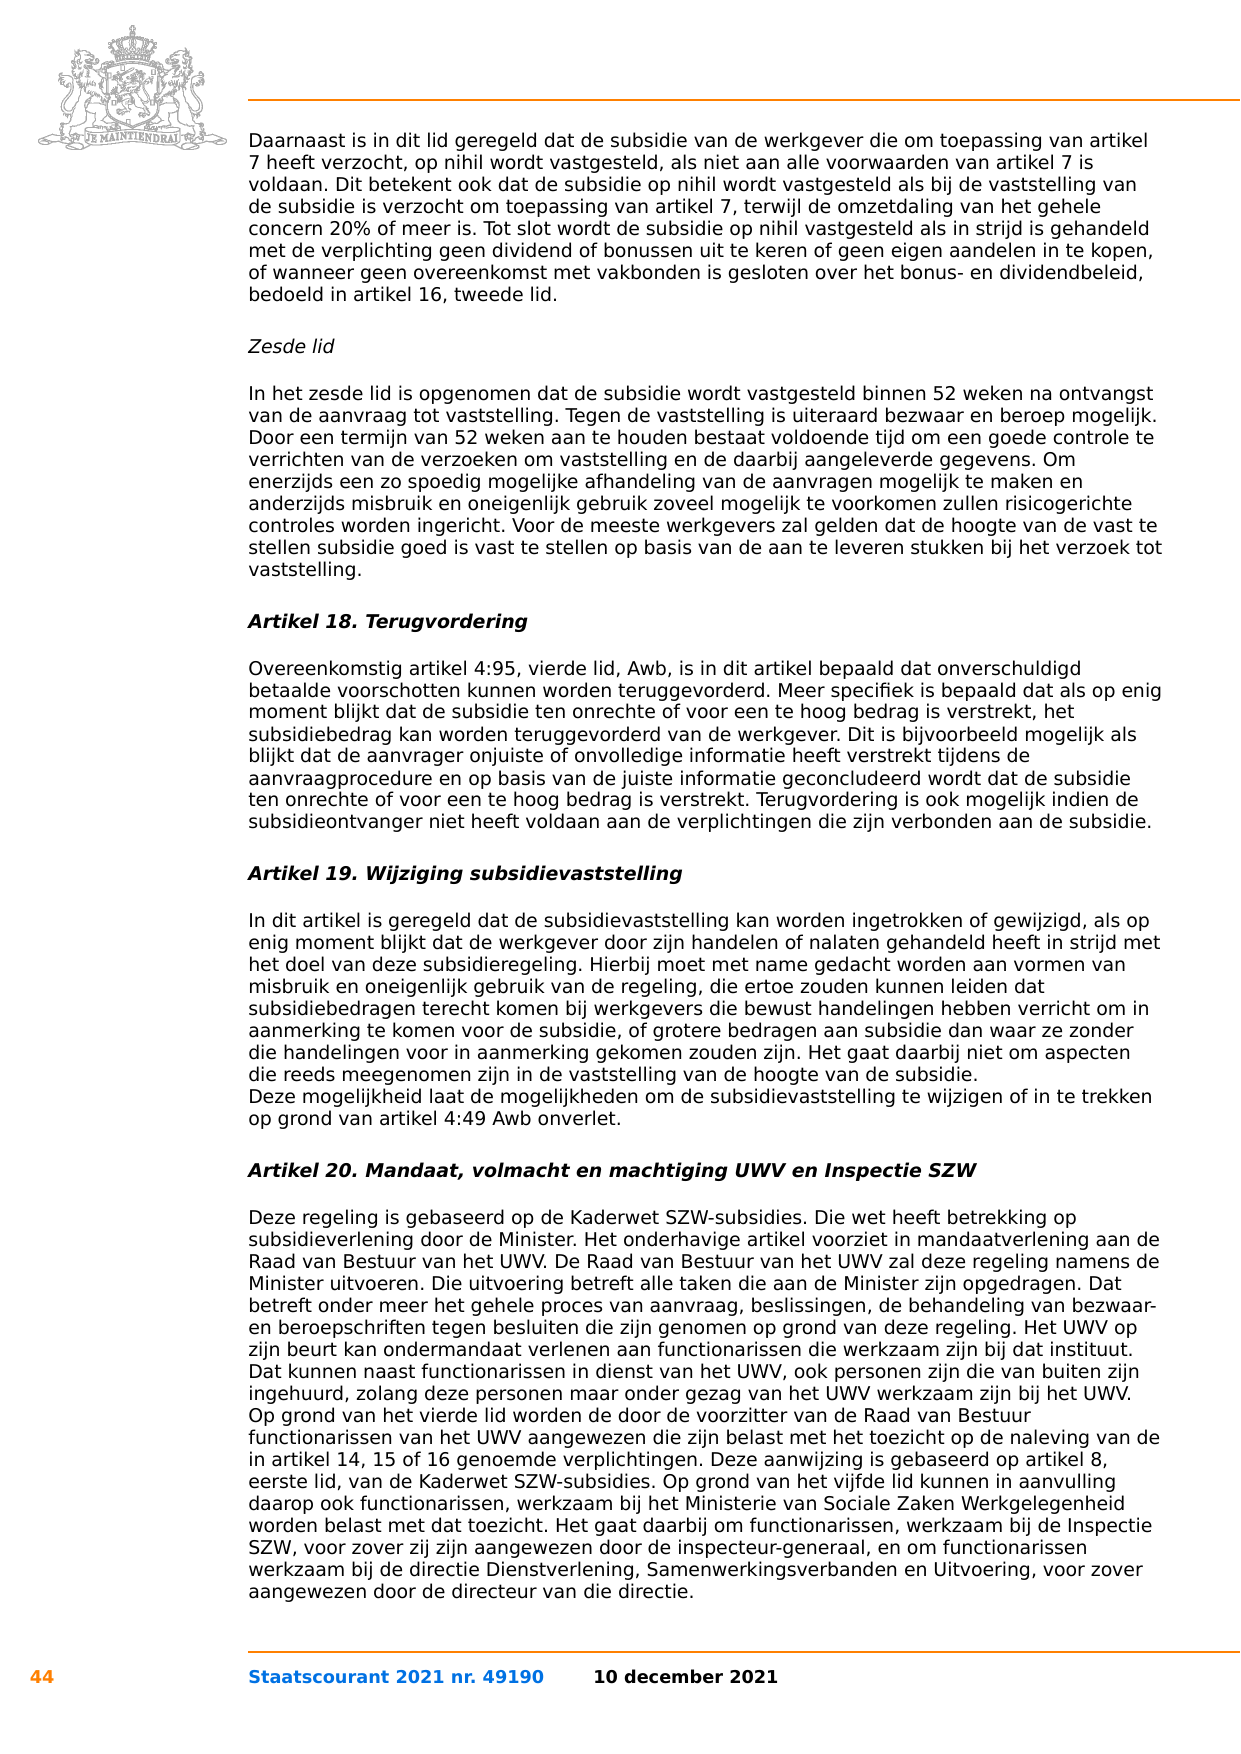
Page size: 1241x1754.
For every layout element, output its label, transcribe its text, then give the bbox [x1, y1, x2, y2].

text Overeenkomstig artikel 4:95, vierde lid, Awb, is in dit artikel bepaald dat onverschuldigd betaalde voorschotten kunnen worden teruggevorderd. Meer specifiek is bepaald dat als op enig moment blijkt dat de subsidie ten onrechte of voor een te hoog bedrag is verstrekt, het subsidiebedrag kan worden teruggevorderd van de werkgever. Dit is bijvoorbeeld mogelijk als blijkt dat de aanvrager onjuiste of onvolledige informatie heeft verstrekt tijdens de aanvraagprocedure en op basis van de juiste informatie geconcludeerd wordt dat de subsidie ten onrechte of voor een te hoog bedrag is verstrekt. Terugvordering is ook mogelijk indien de subsidieontvanger niet heeft voldaan aan de verplichtingen die zijn verbonden aan de subsidie. [248, 657, 1163, 833]
text Op grond van het vierde lid worden de door de voorzitter van de Raad van Bestuur functionarissen van het UWV aangewezen die zijn belast met het toezicht op de naleving van de in artikel 14, 15 of 16 genoemde verplichtingen. Deze aanwijzing is gebaseerd op artikel 8, eerste lid, van de Kaderwet SZW-subsidies. Op grond van het vijfde lid kunnen in aanvulling daarop ook functionarissen, werkzaam bij het Ministerie van Sociale Zaken Werkgelegenheid worden belast met dat toezicht. Het gaat daarbij om functionarissen, werkzaam bij de Inspectie SZW, voor zover zij zijn aangewezen door de inspecteur-generaal, en om functionarissen werkzaam bij de directie Dienstverlening, Samenwerkingsverbanden en Uitvoering, voor zover aangewezen door de directeur van die directie. [248, 1405, 1163, 1603]
subtitle Artikel 19. Wijziging subsidievaststelling [248, 863, 1163, 885]
text In het zesde lid is opgenomen dat de subsidie wordt vastgesteld binnen 52 weken na ontvangst van de aanvraag tot vaststelling. Tegen de vaststelling is uiteraard bezwaar en beroep mogelijk. Door een termijn van 52 weken aan te houden bestaat voldoende tijd om een goede controle te verrichten van de verzoeken om vaststelling en de daarbij aangeleverde gegevens. Om enerzijds een zo spoedig mogelijke afhandeling van de aanvragen mogelijk te maken en anderzijds misbruik en oneigenlijk gebruik zoveel mogelijk te voorkomen zullen risicogerichte controles worden ingericht. Voor de meeste werkgevers zal gelden dat de hoogte van de vast te stellen subsidie goed is vast te stellen op basis van de aan te leveren stukken bij het verzoek tot vaststelling. [248, 383, 1163, 581]
text Deze regeling is gebaseerd op de Kaderwet SZW-subsidies. Die wet heeft betrekking op subsidieverlening door de Minister. Het onderhavige artikel voorziet in mandaatverlening aan de Raad van Bestuur van het UWV. De Raad van Bestuur van het UWV zal deze regeling namens de Minister uitvoeren. Die uitvoering betreft alle taken die aan de Minister zijn opgedragen. Dat betreft onder meer het gehele proces van aanvraag, beslissingen, de behandeling van bezwaar- en beroepschriften tegen besluiten die zijn genomen op grond van deze regeling. Het UWV op zijn beurt kan ondermandaat verlenen aan functionarissen die werkzaam zijn bij dat instituut. Dat kunnen naast functionarissen in dienst van het UWV, ook personen zijn die van buiten zijn ingehuurd, zolang deze personen maar onder gezag van het UWV werkzaam zijn bij het UWV. [248, 1207, 1163, 1405]
subtitle Zesde lid [248, 336, 1163, 358]
subtitle Artikel 20. Mandaat, volmacht en machtiging UWV en Inspectie SZW [248, 1160, 1163, 1182]
text In dit artikel is geregeld dat de subsidievaststelling kan worden ingetrokken of gewijzigd, als op enig moment blijkt dat de werkgever door zijn handelen of nalaten gehandeld heeft in strijd met het doel van deze subsidieregeling. Hierbij moet met name gedacht worden aan vormen van misbruik en oneigenlijk gebruik van de regeling, die ertoe zouden kunnen leiden dat subsidiebedragen terecht komen bij werkgevers die bewust handelingen hebben verricht om in aanmerking te komen voor de subsidie, of grotere bedragen aan subsidie dan waar ze zonder die handelingen voor in aanmerking gekomen zouden zijn. Het gaat daarbij niet om aspecten die reeds meegenomen zijn in de vaststelling van de hoogte van de subsidie. [248, 910, 1163, 1086]
subtitle Artikel 18. Terugvordering [248, 611, 1163, 632]
picture [38, 25, 227, 150]
text Deze mogelijkheid laat de mogelijkheden om de subsidievaststelling te wijzigen of in te trekken op grond van artikel 4:49 Awb onverlet. [248, 1086, 1163, 1130]
text Daarnaast is in dit lid geregeld dat de subsidie van de werkgever die om toepassing van artikel 7 heeft verzocht, op nihil wordt vastgesteld, als niet aan alle voorwaarden van artikel 7 is voldaan. Dit betekent ook dat de subsidie op nihil wordt vastgesteld als bij de vaststelling van de subsidie is verzocht om toepassing van artikel 7, terwijl de omzetdaling van het gehele concern 20% of meer is. Tot slot wordt de subsidie op nihil vastgesteld als in strijd is gehandeld met de verplichting geen dividend of bonussen uit te keren of geen eigen aandelen in te kopen, of wanneer geen overeenkomst met vakbonden is gesloten over het bonus- en dividendbeleid, bedoeld in artikel 16, tweede lid. [248, 130, 1163, 306]
